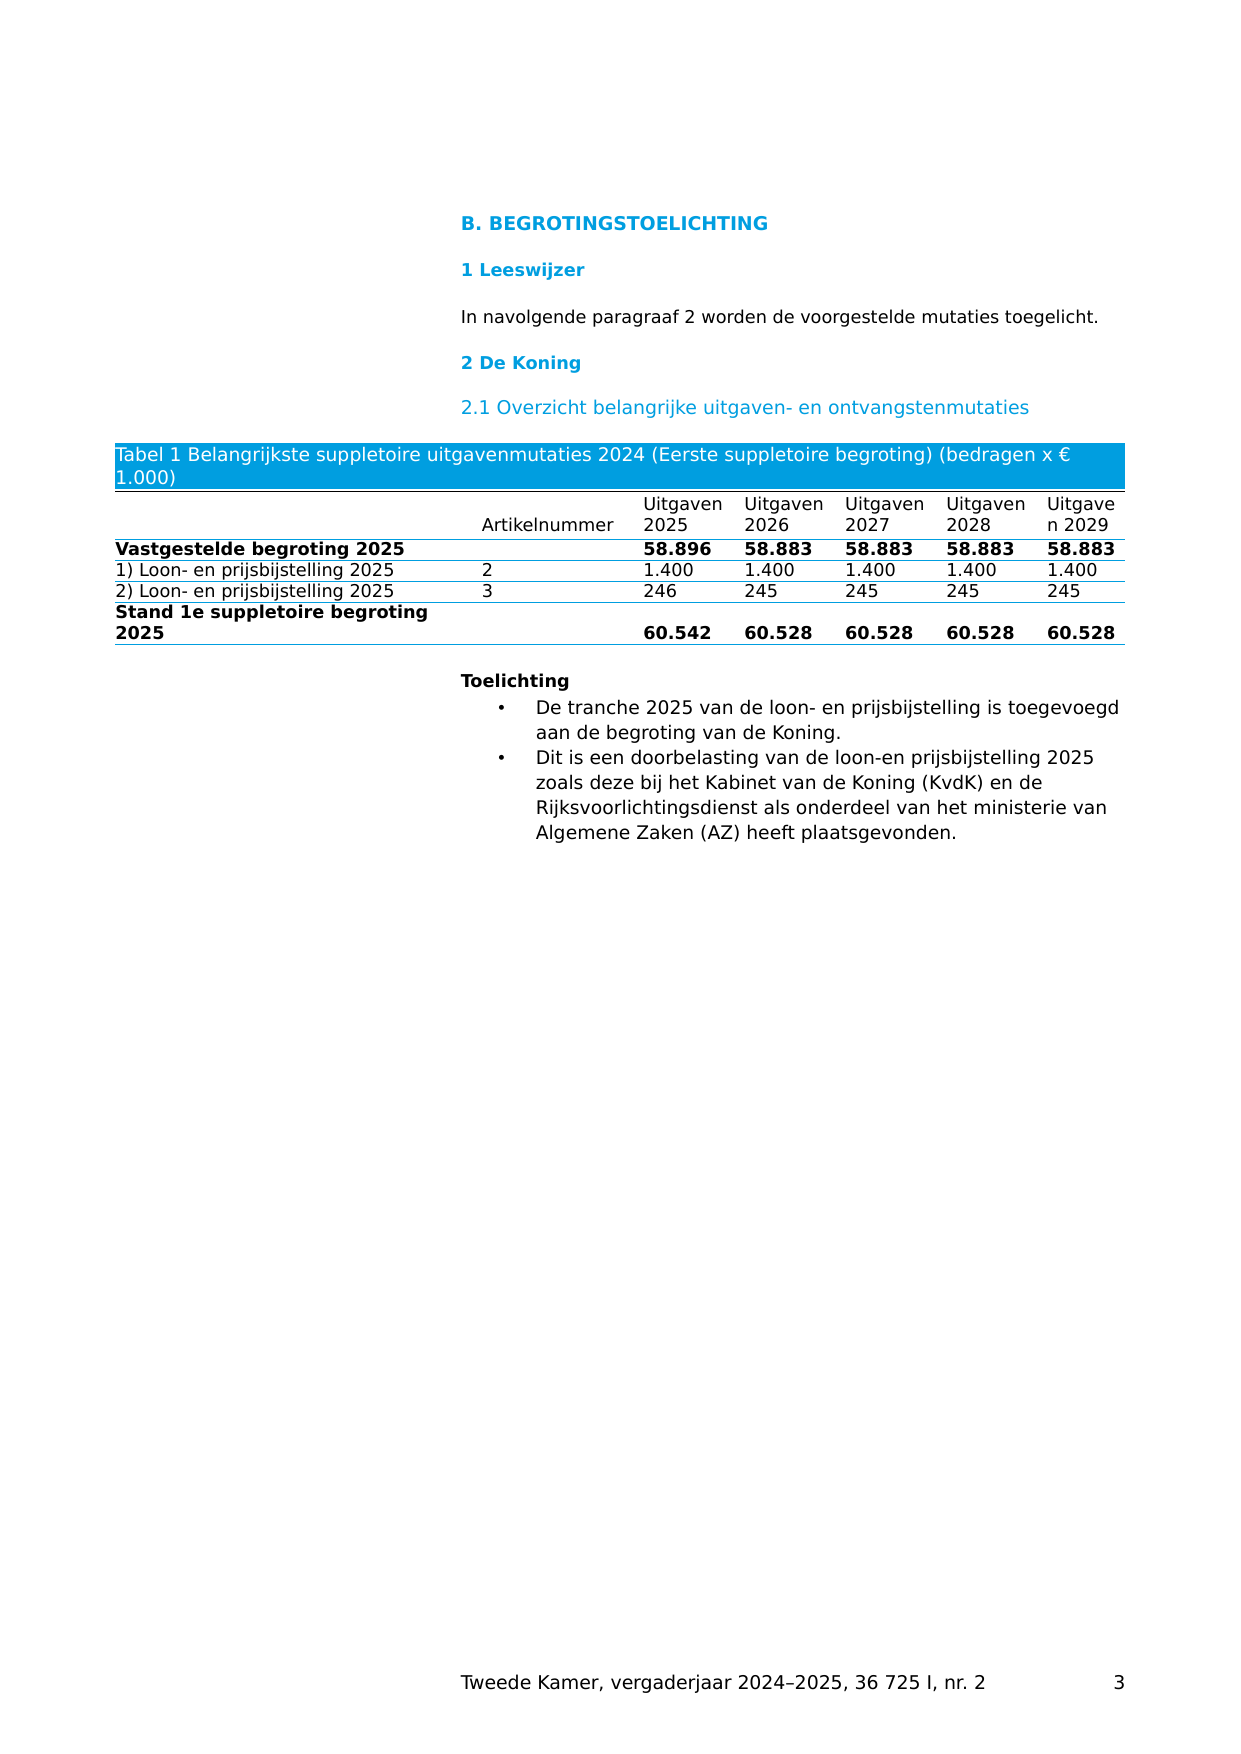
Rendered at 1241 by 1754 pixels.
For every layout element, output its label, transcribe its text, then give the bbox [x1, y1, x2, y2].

table_cell [115, 492, 479, 538]
list Dit is een doorbelasting van de loon-en prijsbijstelling 2025 zoals deze bij het Kabinet van de Koning (KvdK) en de Rijksvoorlichtingsdienst als onderdeel van het ministerie van Algemene Zaken (AZ) heeft plaatsgevonden. [498, 744, 1125, 844]
table_cell [479, 603, 640, 644]
table_cell 60.528 [842, 603, 943, 644]
table_cell 60.542 [640, 603, 741, 644]
list De tranche 2025 van de loon- en prijsbijstelling is toegevoegd aan de begroting van de Koning. [498, 694, 1125, 744]
table_cell 245 [741, 582, 842, 602]
table_cell 3 [479, 582, 640, 602]
table_cell 245 [943, 582, 1044, 602]
table_cell Uitgaven 2027 [842, 492, 943, 538]
title B. BEGROTINGSTOELICHTING [461, 213, 1125, 235]
table_cell 1) Loon- en prijsbijstelling 2025 [115, 561, 479, 581]
table_cell 58.883 [741, 540, 842, 559]
text In navolgende paragraaf 2 worden de voorgestelde mutaties toegelicht. [461, 305, 1125, 328]
table_cell 2) Loon- en prijsbijstelling 2025 [115, 582, 479, 602]
table_cell 60.528 [943, 603, 1044, 644]
table_cell Uitgaven 2028 [943, 492, 1044, 538]
table_cell 60.528 [741, 603, 842, 644]
table_cell 1.400 [640, 561, 741, 581]
table_cell Uitgaven 2029 [1044, 492, 1125, 538]
title 1 Leeswijzer [461, 258, 1125, 281]
table_cell 60.528 [1044, 603, 1125, 644]
title 2.1 Overzicht belangrijke uitgaven- en ontvangstenmutaties [461, 397, 1125, 419]
table_cell 58.883 [1044, 540, 1125, 559]
table_cell Artikelnummer [479, 492, 640, 538]
title 2 De Koning [461, 351, 1125, 374]
table_cell Stand 1e suppletoire begroting 2025 [115, 603, 479, 644]
table_cell Uitgaven 2026 [741, 492, 842, 538]
table_cell 2 [479, 561, 640, 581]
table_cell [479, 540, 640, 559]
table_cell 246 [640, 582, 741, 602]
text Toelichting [461, 669, 1125, 692]
table_cell 1.400 [842, 561, 943, 581]
table_cell 58.883 [943, 540, 1044, 559]
table_cell Vastgestelde begroting 2025 [115, 540, 479, 559]
table_cell 58.883 [842, 540, 943, 559]
table_cell 245 [842, 582, 943, 602]
table_cell 1.400 [741, 561, 842, 581]
table_cell 1.400 [943, 561, 1044, 581]
table_cell 1.400 [1044, 561, 1125, 581]
table_cell Uitgaven 2025 [640, 492, 741, 538]
table_cell 58.896 [640, 540, 741, 559]
table_cell 245 [1044, 582, 1125, 602]
